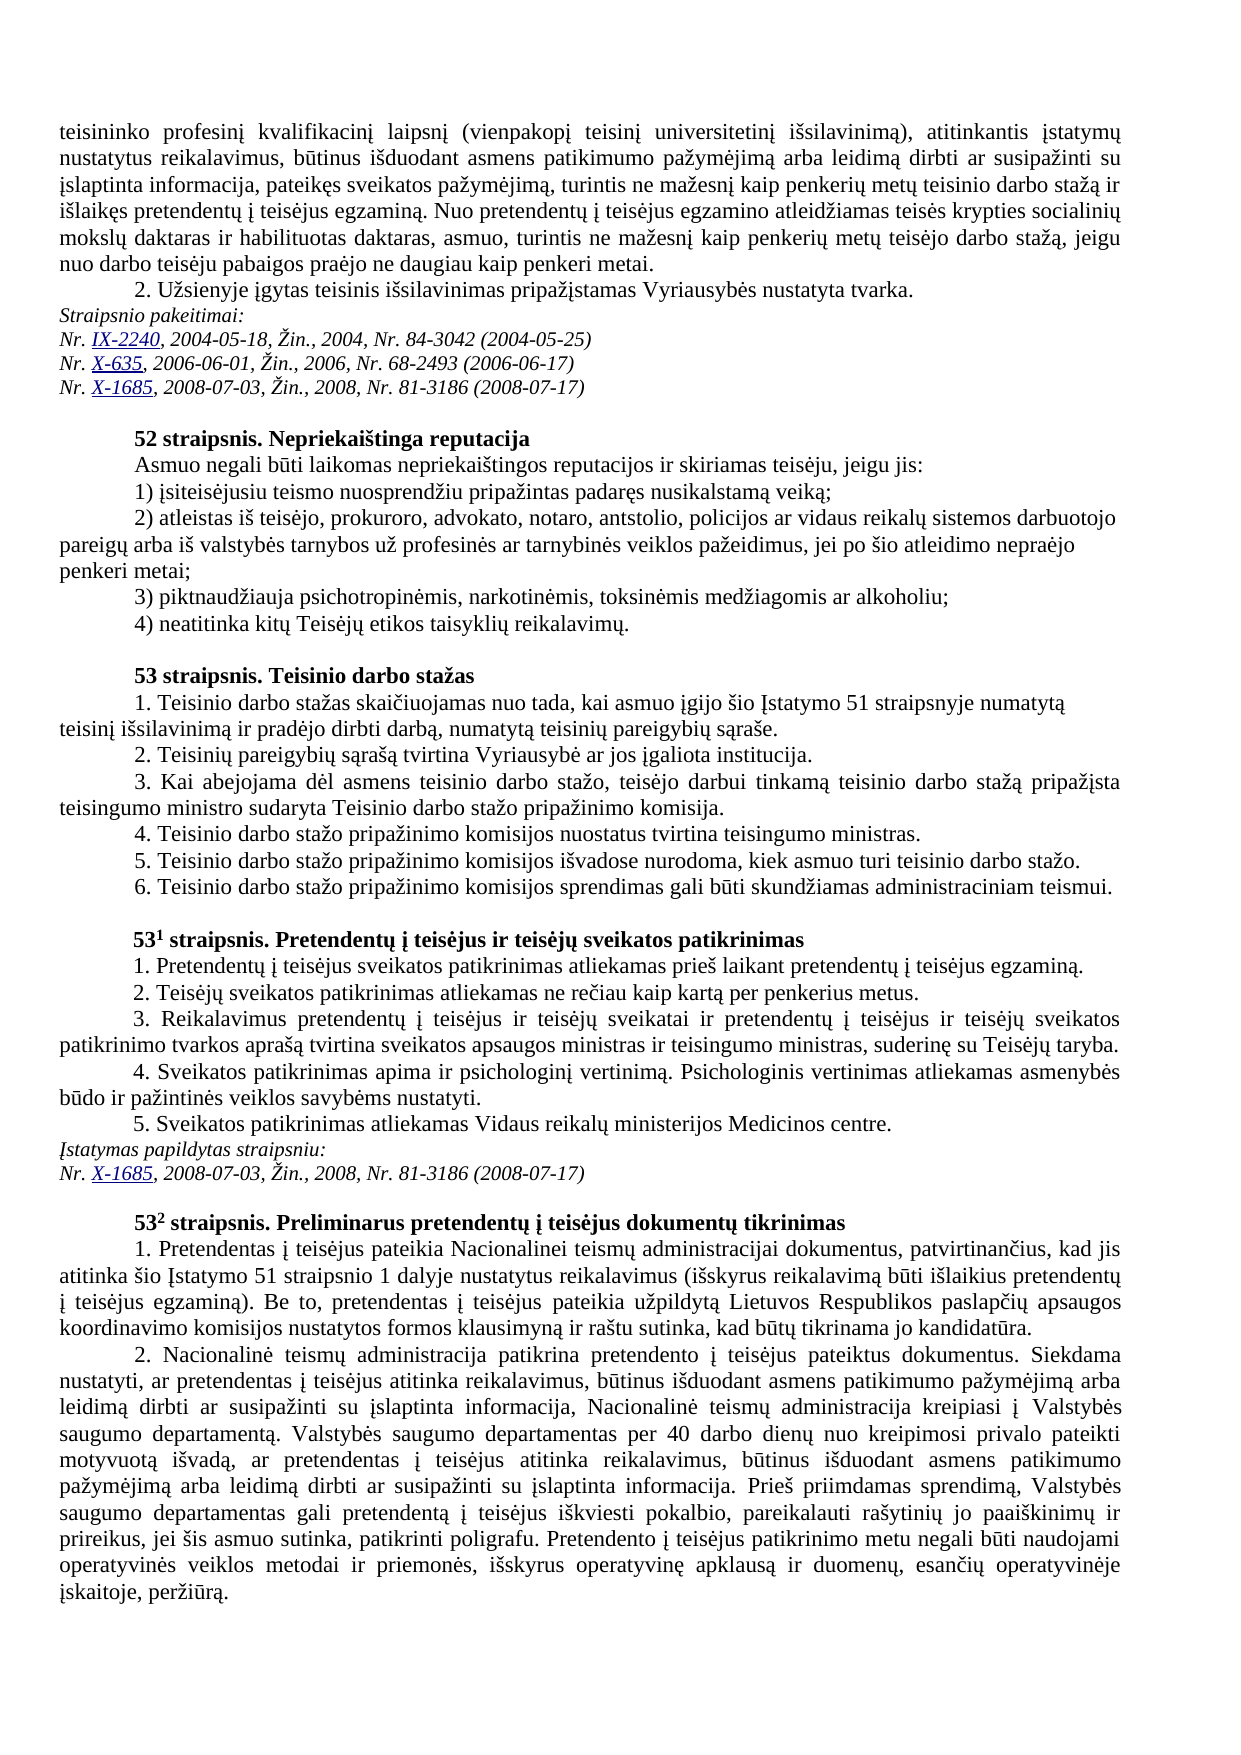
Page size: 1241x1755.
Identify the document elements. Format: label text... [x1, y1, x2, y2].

text 4) neatitinka kitų Teisėjų etikos taisyklių reikalavimų. [59, 610, 1122, 636]
text 3. Reikalavimus pretendentų į teisėjus ir teisėjų sveikatai ir pretendentų į teisėjus ir teisėjų sveikatos patikrinimo tvarkos aprašą tvirtina sveikatos apsaugos ministras ir teisingumo ministras, suderinę su Teisėjų taryba. [59, 1005, 1122, 1058]
text 52 straipsnis. Nepriekaištinga reputacija [59, 425, 1122, 452]
text 6. Teisinio darbo stažo pripažinimo komisijos sprendimas gali būti skundžiamas administraciniam teismui. [59, 873, 1122, 899]
text 5. Teisinio darbo stažo pripažinimo komisijos išvadose nurodoma, kiek asmuo turi teisinio darbo stažo. [59, 847, 1122, 873]
text 2) atleistas iš teisėjo, prokuroro, advokato, notaro, antstolio, policijos ar vidaus reikalų sistemos darbuotojo pareigų arba iš valstybės tarnybos už profesinės ar tarnybinės veiklos pažeidimus, jei po šio atleidimo nepraėjo penkeri metai; [59, 504, 1122, 583]
text Asmuo negali būti laikomas nepriekaištingos reputacijos ir skiriamas teisėju, jeigu jis: [59, 452, 1122, 478]
text Nr. IX-2240, 2004-05-18, Žin., 2004, Nr. 84-3042 (2004-05-25) [59, 327, 1122, 351]
text 5. Sveikatos patikrinimas atliekamas Vidaus reikalų ministerijos Medicinos centre. [59, 1110, 1122, 1137]
text 53 straipsnis. Teisinio darbo stažas [59, 662, 1122, 689]
text teisininko profesinį kvalifikacinį laipsnį (vienpakopį teisinį universitetinį išsilavinimą), atitinkantis įstatymų nustatytus reikalavimus, būtinus išduodant asmens patikimumo pažymėjimą arba leidimą dirbti ar susipažinti su įslaptinta informacija, pateikęs sveikatos pažymėjimą, turintis ne mažesnį kaip penkerių metų teisinio darbo stažą ir išlaikęs pretendentų į teisėjus egzaminą. Nuo pretendentų į teisėjus egzamino atleidžiamas teisės krypties socialinių mokslų daktaras ir habilituotas daktaras, asmuo, turintis ne mažesnį kaip penkerių metų teisėjo darbo stažą, jeigu nuo darbo teisėju pabaigos praėjo ne daugiau kaip penkeri metai. [59, 118, 1122, 276]
text 3. Kai abejojama dėl asmens teisinio darbo stažo, teisėjo darbui tinkamą teisinio darbo stažą pripažįsta teisingumo ministro sudaryta Teisinio darbo stažo pripažinimo komisija. [59, 768, 1122, 821]
text Straipsnio pakeitimai: [59, 303, 1122, 327]
text 1) įsiteisėjusiu teismo nuosprendžiu pripažintas padaręs nusikalstamą veiką; [59, 478, 1122, 504]
text Įstatymas papildytas straipsniu: [59, 1137, 1122, 1161]
text 2. Teisėjų sveikatos patikrinimas atliekamas ne rečiau kaip kartą per penkerius metus. [59, 979, 1122, 1005]
text 2. Teisinių pareigybių sąrašą tvirtina Vyriausybė ar jos įgaliota institucija. [59, 741, 1122, 768]
text Nr. X-635, 2006-06-01, Žin., 2006, Nr. 68-2493 (2006-06-17) [59, 351, 1122, 375]
text Nr. X-1685, 2008-07-03, Žin., 2008, Nr. 81-3186 (2008-07-17) [59, 1161, 1122, 1185]
text 1. Teisinio darbo stažas skaičiuojamas nuo tada, kai asmuo įgijo šio Įstatymo 51 straipsnyje numatytą teisinį išsilavinimą ir pradėjo dirbti darbą, numatytą teisinių pareigybių sąraše. [59, 689, 1122, 741]
text 2. Užsienyje įgytas teisinis išsilavinimas pripažįstamas Vyriausybės nustatyta tvarka. [59, 276, 1122, 303]
text 4. Teisinio darbo stažo pripažinimo komisijos nuostatus tvirtina teisingumo ministras. [59, 821, 1122, 847]
text 1. Pretendentų į teisėjus sveikatos patikrinimas atliekamas prieš laikant pretendentų į teisėjus egzaminą. [59, 952, 1122, 979]
text Nr. X-1685, 2008-07-03, Žin., 2008, Nr. 81-3186 (2008-07-17) [59, 375, 1122, 399]
text 4. Sveikatos patikrinimas apima ir psichologinį vertinimą. Psichologinis vertinimas atliekamas asmenybės būdo ir pažintinės veiklos savybėms nustatyti. [59, 1058, 1122, 1110]
text 531 straipsnis. Pretendentų į teisėjus ir teisėjų sveikatos patikrinimas [59, 926, 1122, 952]
text 532 straipsnis. Preliminarus pretendentų į teisėjus dokumentų tikrinimas [59, 1209, 1122, 1235]
text 1. Pretendentas į teisėjus pateikia Nacionalinei teismų administracijai dokumentus, patvirtinančius, kad jis atitinka šio Įstatymo 51 straipsnio 1 dalyje nustatytus reikalavimus (išskyrus reikalavimą būti išlaikius pretendentų į teisėjus egzaminą). Be to, pretendentas į teisėjus pateikia užpildytą Lietuvos Respublikos paslapčių apsaugos koordinavimo komisijos nustatytos formos klausimyną ir raštu sutinka, kad būtų tikrinama jo kandidatūra. [59, 1235, 1122, 1341]
text 2. Nacionalinė teismų administracija patikrina pretendento į teisėjus pateiktus dokumentus. Siekdama nustatyti, ar pretendentas į teisėjus atitinka reikalavimus, būtinus išduodant asmens patikimumo pažymėjimą arba leidimą dirbti ar susipažinti su įslaptinta informacija, Nacionalinė teismų administracija kreipiasi į Valstybės saugumo departamentą. Valstybės saugumo departamentas per 40 darbo dienų nuo kreipimosi privalo pateikti motyvuotą išvadą, ar pretendentas į teisėjus atitinka reikalavimus, būtinus išduodant asmens patikimumo pažymėjimą arba leidimą dirbti ar susipažinti su įslaptinta informacija. Prieš priimdamas sprendimą, Valstybės saugumo departamentas gali pretendentą į teisėjus iškviesti pokalbio, pareikalauti rašytinių jo paaiškinimų ir prireikus, jei šis asmuo sutinka, patikrinti poligrafu. Pretendento į teisėjus patikrinimo metu negali būti naudojami operatyvinės veiklos metodai ir priemonės, išskyrus operatyvinę apklausą ir duomenų, esančių operatyvinėje įskaitoje, peržiūrą. [59, 1341, 1122, 1604]
text 3) piktnaudžiauja psichotropinėmis, narkotinėmis, toksinėmis medžiagomis ar alkoholiu; [59, 583, 1122, 610]
